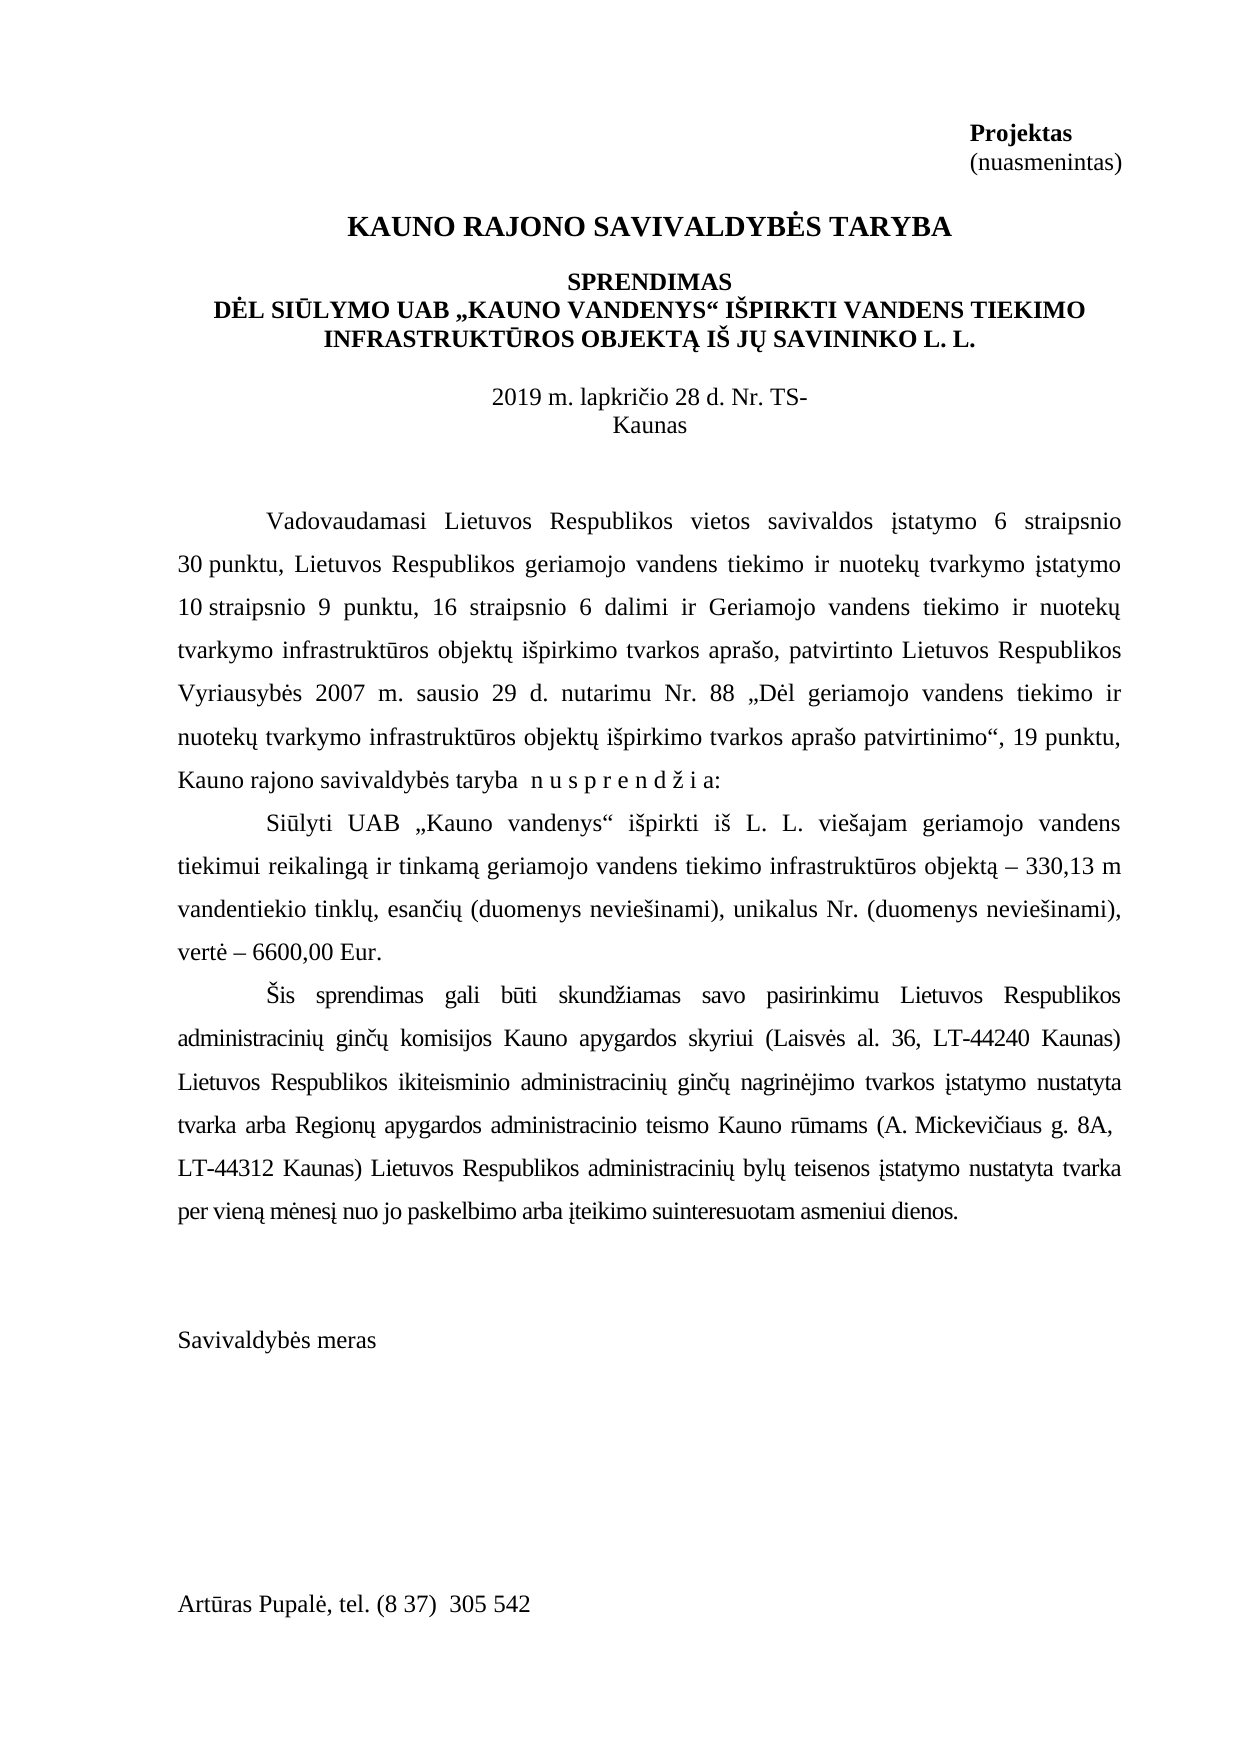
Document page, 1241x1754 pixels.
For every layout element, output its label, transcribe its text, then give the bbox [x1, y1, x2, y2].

text 2019 m. lapkričio 28 d. Nr. TS- [177, 382, 1122, 411]
text Šis sprendimas gali būti skundžiamas savo pasirinkimu Lietuvos Respublikos administracinių ginčų komisijos Kauno apygardos skyriui (Laisvės al. 36, LT-44240 Kaunas) Lietuvos Respublikos ikiteisminio administracinių ginčų nagrinėjimo tvarkos įstatymo nustatyta tvarka arba Regionų apygardos administracinio teismo Kauno rūmams (A. Mickevičiaus g. 8A, LT-44312 Kaunas) Lietuvos Respublikos administracinių bylų teisenos įstatymo nustatyta tvarka per vieną mėnesį nuo jo paskelbimo arba įteikimo suinteresuotam asmeniui dienos. [177, 980, 1122, 1225]
text SPRENDIMAS [177, 267, 1122, 296]
text Savivaldybės meras [177, 1325, 1122, 1354]
text DĖL SIŪLYMO UAB „KAUNO VANDENYS“ IŠPIRKTI VANDENS TIEKIMO INFRASTRUKTŪROS OBJEKTĄ IŠ JŲ SAVININKO L. L. [177, 296, 1122, 353]
text KAUNO RAJONO SAVIVALDYBĖS TARYBA [177, 209, 1122, 243]
text Siūlyti UAB „Kauno vandenys“ išpirkti iš L. L. viešajam geriamojo vandens tiekimui reikalingą ir tinkamą geriamojo vandens tiekimo infrastruktūros objektą – 330,13 m vandentiekio tinklų, esančių (duomenys neviešinami), unikalus Nr. (duomenys neviešinami), vertė – 6600,00 Eur. [177, 808, 1122, 966]
text Projektas [852, 118, 1122, 147]
text Vadovaudamasi Lietuvos Respublikos vietos savivaldos įstatymo 6 straipsnio 30 punktu, Lietuvos Respublikos geriamojo vandens tiekimo ir nuotekų tvarkymo įstatymo 10 straipsnio 9 punktu, 16 straipsnio 6 dalimi ir Geriamojo vandens tiekimo ir nuotekų tvarkymo infrastruktūros objektų išpirkimo tvarkos aprašo, patvirtinto Lietuvos Respublikos Vyriausybės 2007 m. sausio 29 d. nutarimu Nr. 88 „Dėl geriamojo vandens tiekimo ir nuotekų tvarkymo infrastruktūros objektų išpirkimo tvarkos aprašo patvirtinimo“, 19 punktu, Kauno rajono savivaldybės taryba n u s p r e n d ž i a: [177, 506, 1122, 793]
text (nuasmenintas) [177, 147, 1122, 176]
text Artūras Pupalė, tel. (8 37) 305 542 [177, 1589, 1122, 1618]
text Kaunas [177, 411, 1122, 439]
